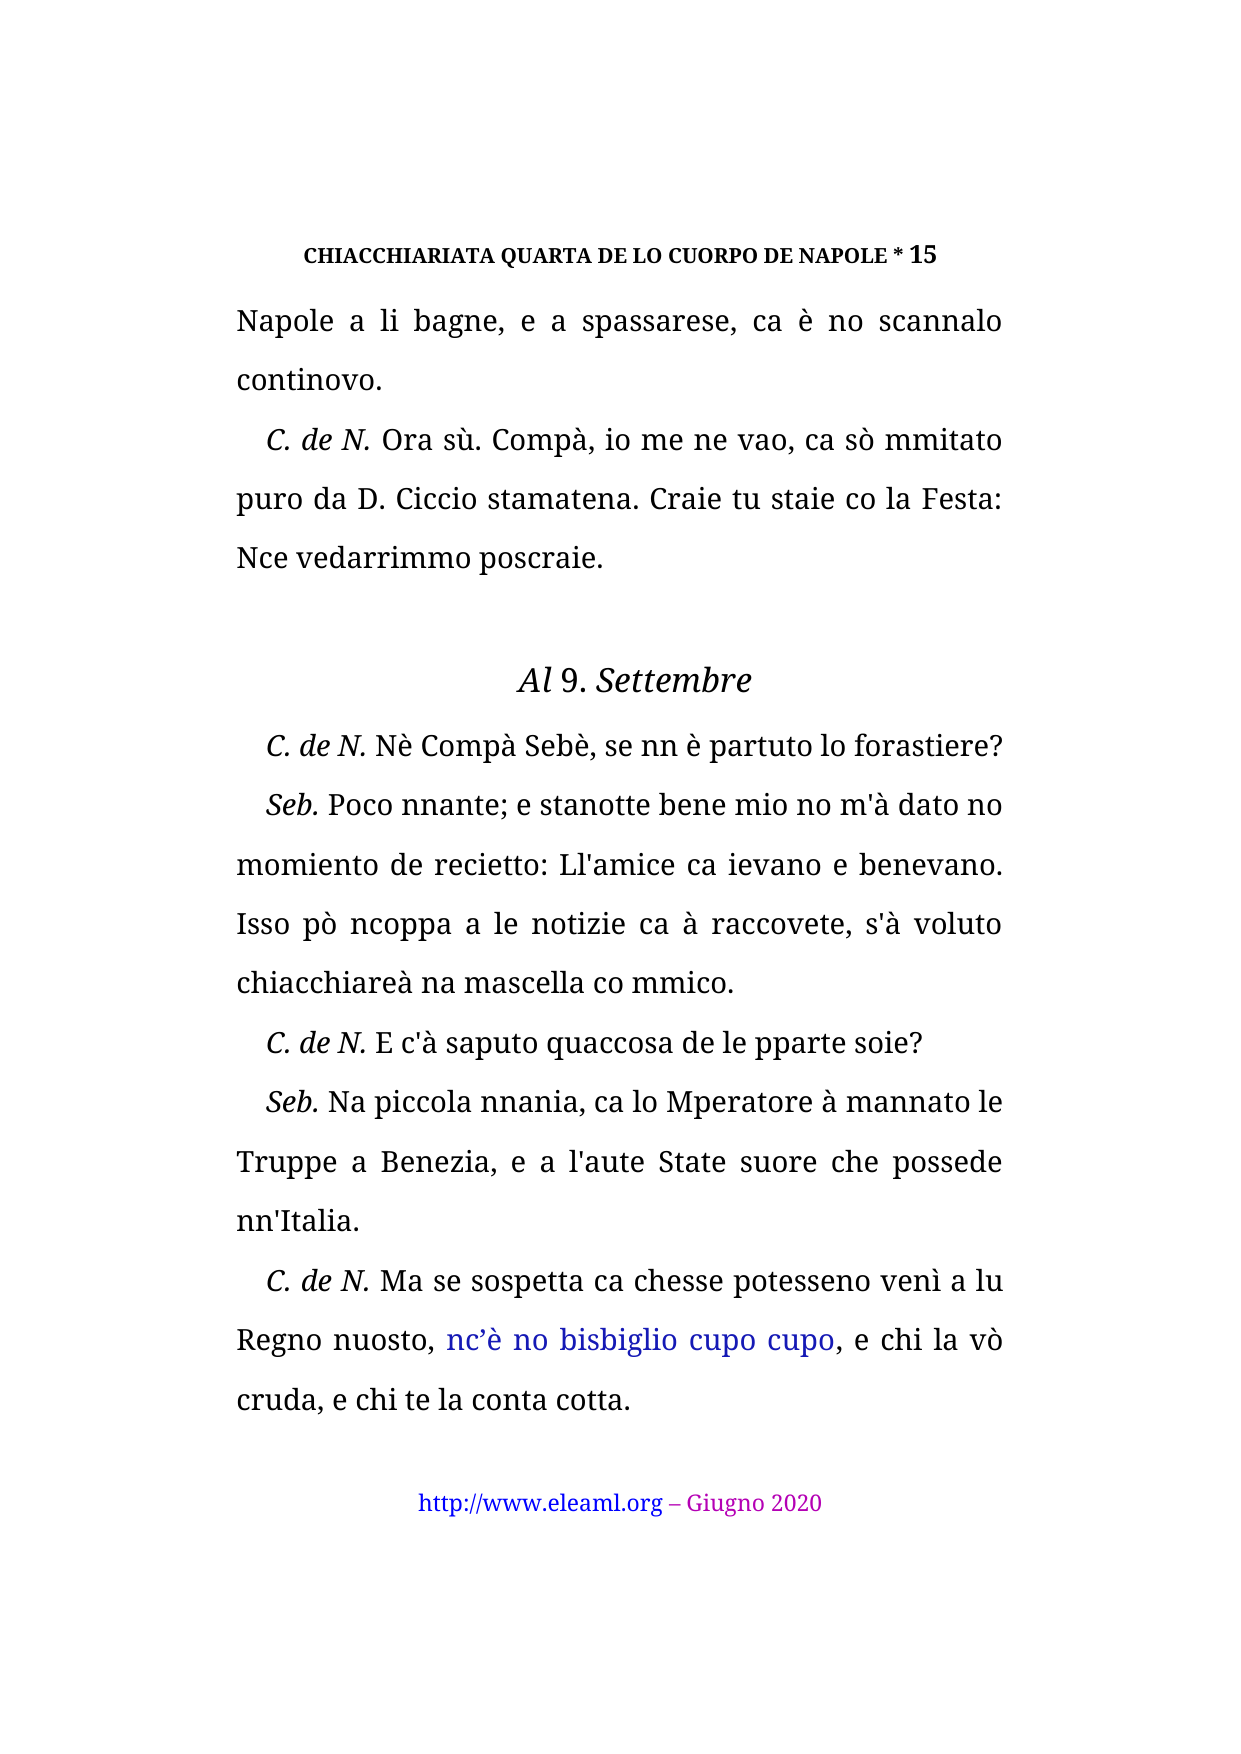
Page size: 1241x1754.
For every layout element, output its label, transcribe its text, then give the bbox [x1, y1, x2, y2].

text Al 9. Settembre [236, 657, 1004, 702]
text Seb. Na piccola nnania, ca lo Mperatore à mannato le Truppe a Benezia, e a l'aute State suore che possede nn'Italia. [236, 1082, 1004, 1240]
text C. de N. Ora sù. Compà, io me ne vao, ca sò mmitato puro da D. Ciccio stamatena. Craie tu staie co la Festa: Nce vedarrimmo poscraie. [236, 419, 1004, 577]
text Napole a li bagne, e a spassarese, ca è no scannalo continovo. [236, 300, 1004, 399]
text Seb. Poco nnante; e stanotte bene mio no m'à dato no momiento de recietto: Ll'amice ca ievano e benevano. Isso pò ncoppa a le notizie ca à raccovete, s'à voluto chiacchiareà na mascella co mmico. [236, 784, 1004, 1002]
text C. de N. Ma se sospetta ca chesse potesseno venì a lu Regno nuosto, nc’è no bisbiglio cupo cupo, e chi la vò cruda, e chi te la conta cotta. [236, 1260, 1004, 1419]
text C. de N. Nè Compà Sebè, se nn è partuto lo forastiere? [236, 725, 1004, 764]
text C. de N. E c'à saputo quaccosa de le pparte soie? [236, 1022, 1004, 1062]
